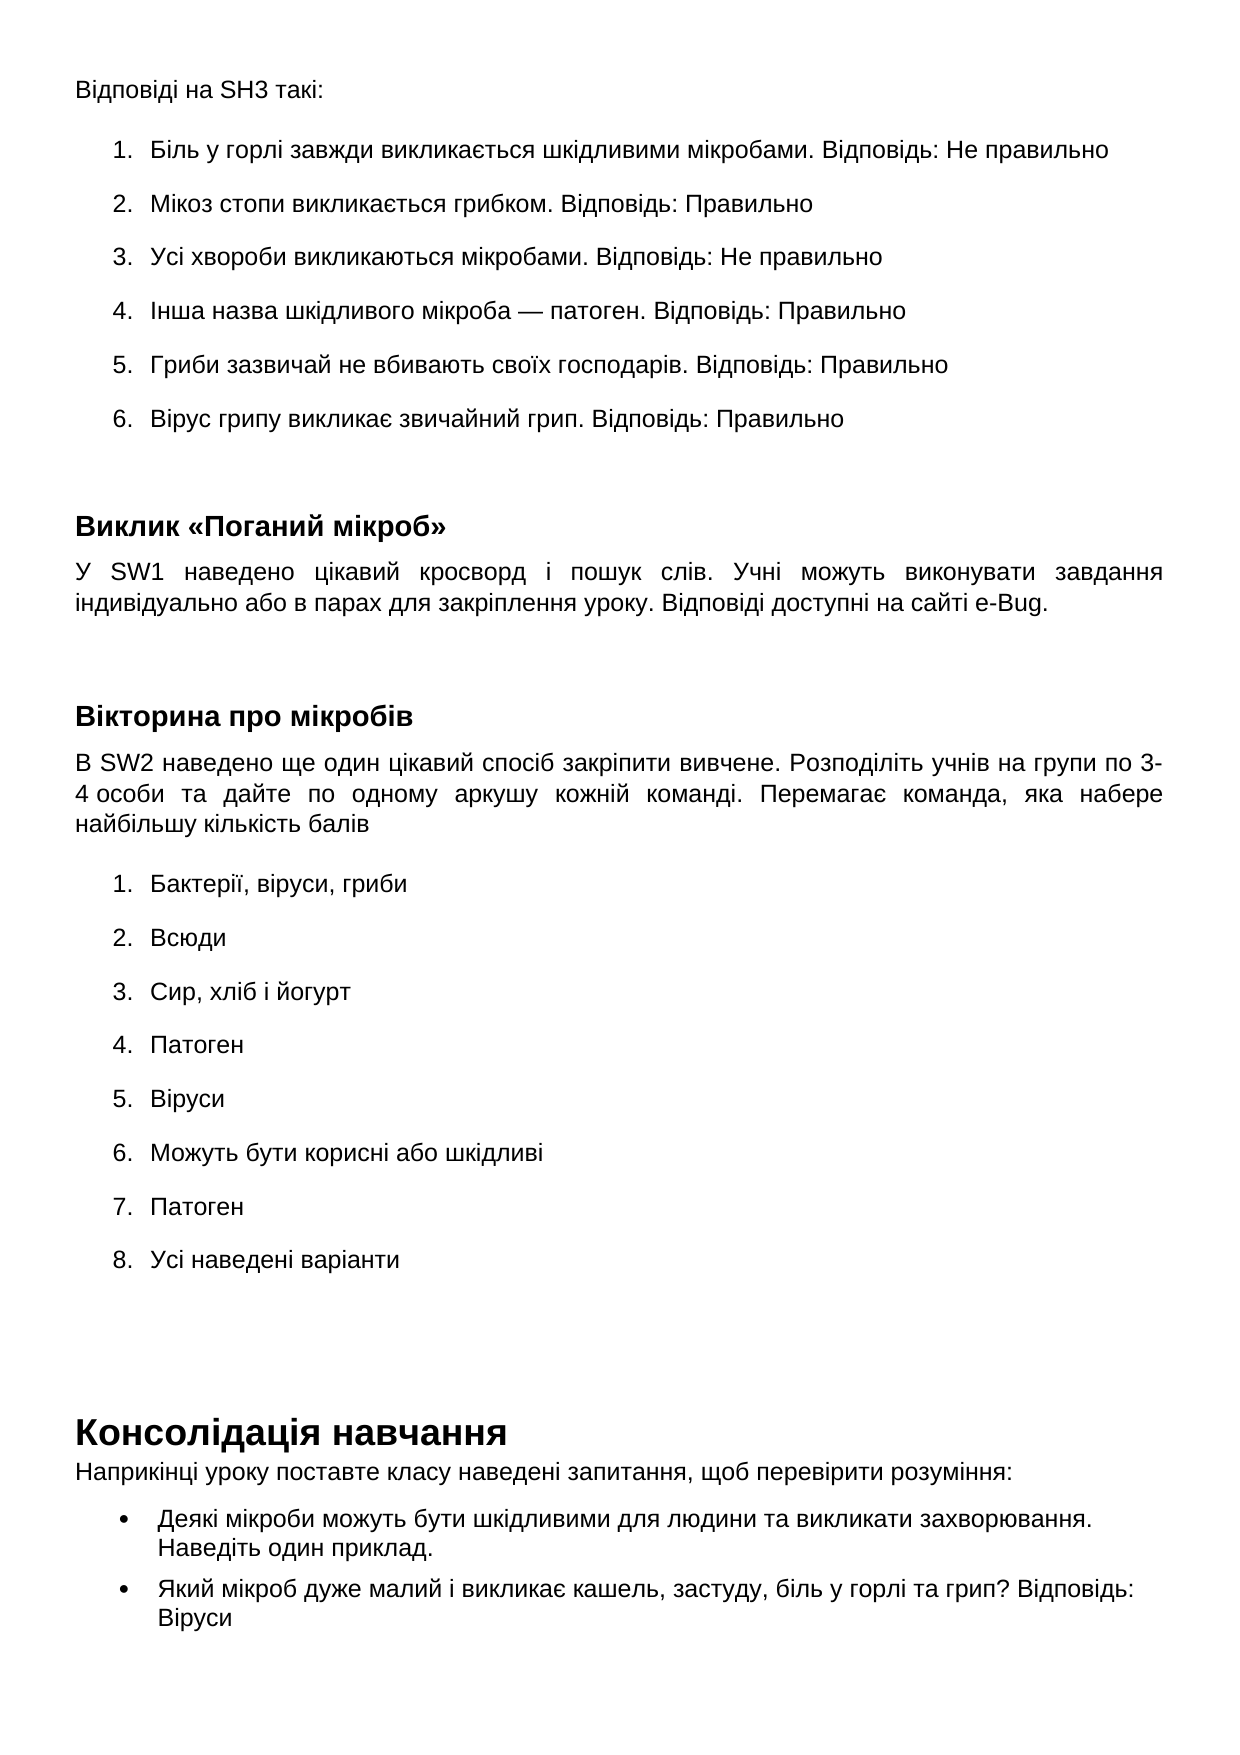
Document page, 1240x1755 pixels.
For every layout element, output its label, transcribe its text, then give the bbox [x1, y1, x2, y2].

list Мікоз стопи викликається грибком. Відповідь: Правильно [112, 189, 1164, 217]
list Усі хвороби викликаються мікробами. Відповідь: Не правильно [112, 242, 1164, 271]
subtitle Консолідація навчання [75, 1411, 1164, 1454]
subtitle Виклик «Поганий мікроб» [75, 509, 1164, 542]
list Можуть бути корисні або шкідливі [112, 1138, 1164, 1167]
list Віруси [112, 1084, 1164, 1113]
subtitle Вікторина про мікробів [75, 699, 1164, 733]
list Біль у горлі завжди викликається шкідливими мікробами. Відповідь: Не правильно [112, 135, 1164, 164]
list Який мікроб дуже малий і викликає кашель, застуду, біль у горлі та грип? Відповідь: Віруси [120, 1574, 1164, 1632]
list Патоген [112, 1192, 1164, 1220]
list Вірус грипу викликає звичайний грип. Відповідь: Правильно [112, 404, 1164, 432]
list Гриби зазвичай не вбивають своїх господарів. Відповідь: Правильно [112, 350, 1164, 379]
list Всюди [112, 923, 1164, 952]
text Відповіді на SH3 такі: [75, 75, 1164, 104]
text Наприкінці уроку поставте класу наведені запитання, щоб перевірити розуміння: [75, 1457, 1164, 1485]
list Інша назва шкідливого мікроба — патоген. Відповідь: Правильно [112, 296, 1164, 325]
list Бактерії, віруси, гриби [112, 869, 1164, 898]
list Патоген [112, 1030, 1164, 1059]
list Сир, хліб і йогурт [112, 977, 1164, 1005]
list Усі наведені варіанти [112, 1245, 1164, 1274]
text У SW1 наведено цікавий кросворд і пошук слів. Учні можуть виконувати завдання індивідуально або в парах для закріплення уроку. Відповіді доступні на сайті e-Bug. [75, 557, 1164, 617]
text В SW2 наведено ще один цікавий спосіб закріпити вивчене. Розподіліть учнів на групи по 3-4 особи та дайте по одному аркушу кожній команді. Перемагає команда, яка набере найбільшу кількість балів [75, 748, 1164, 838]
list Деякі мікроби можуть бути шкідливими для людини та викликати захворювання. Наведіть один приклад. [120, 1504, 1164, 1562]
